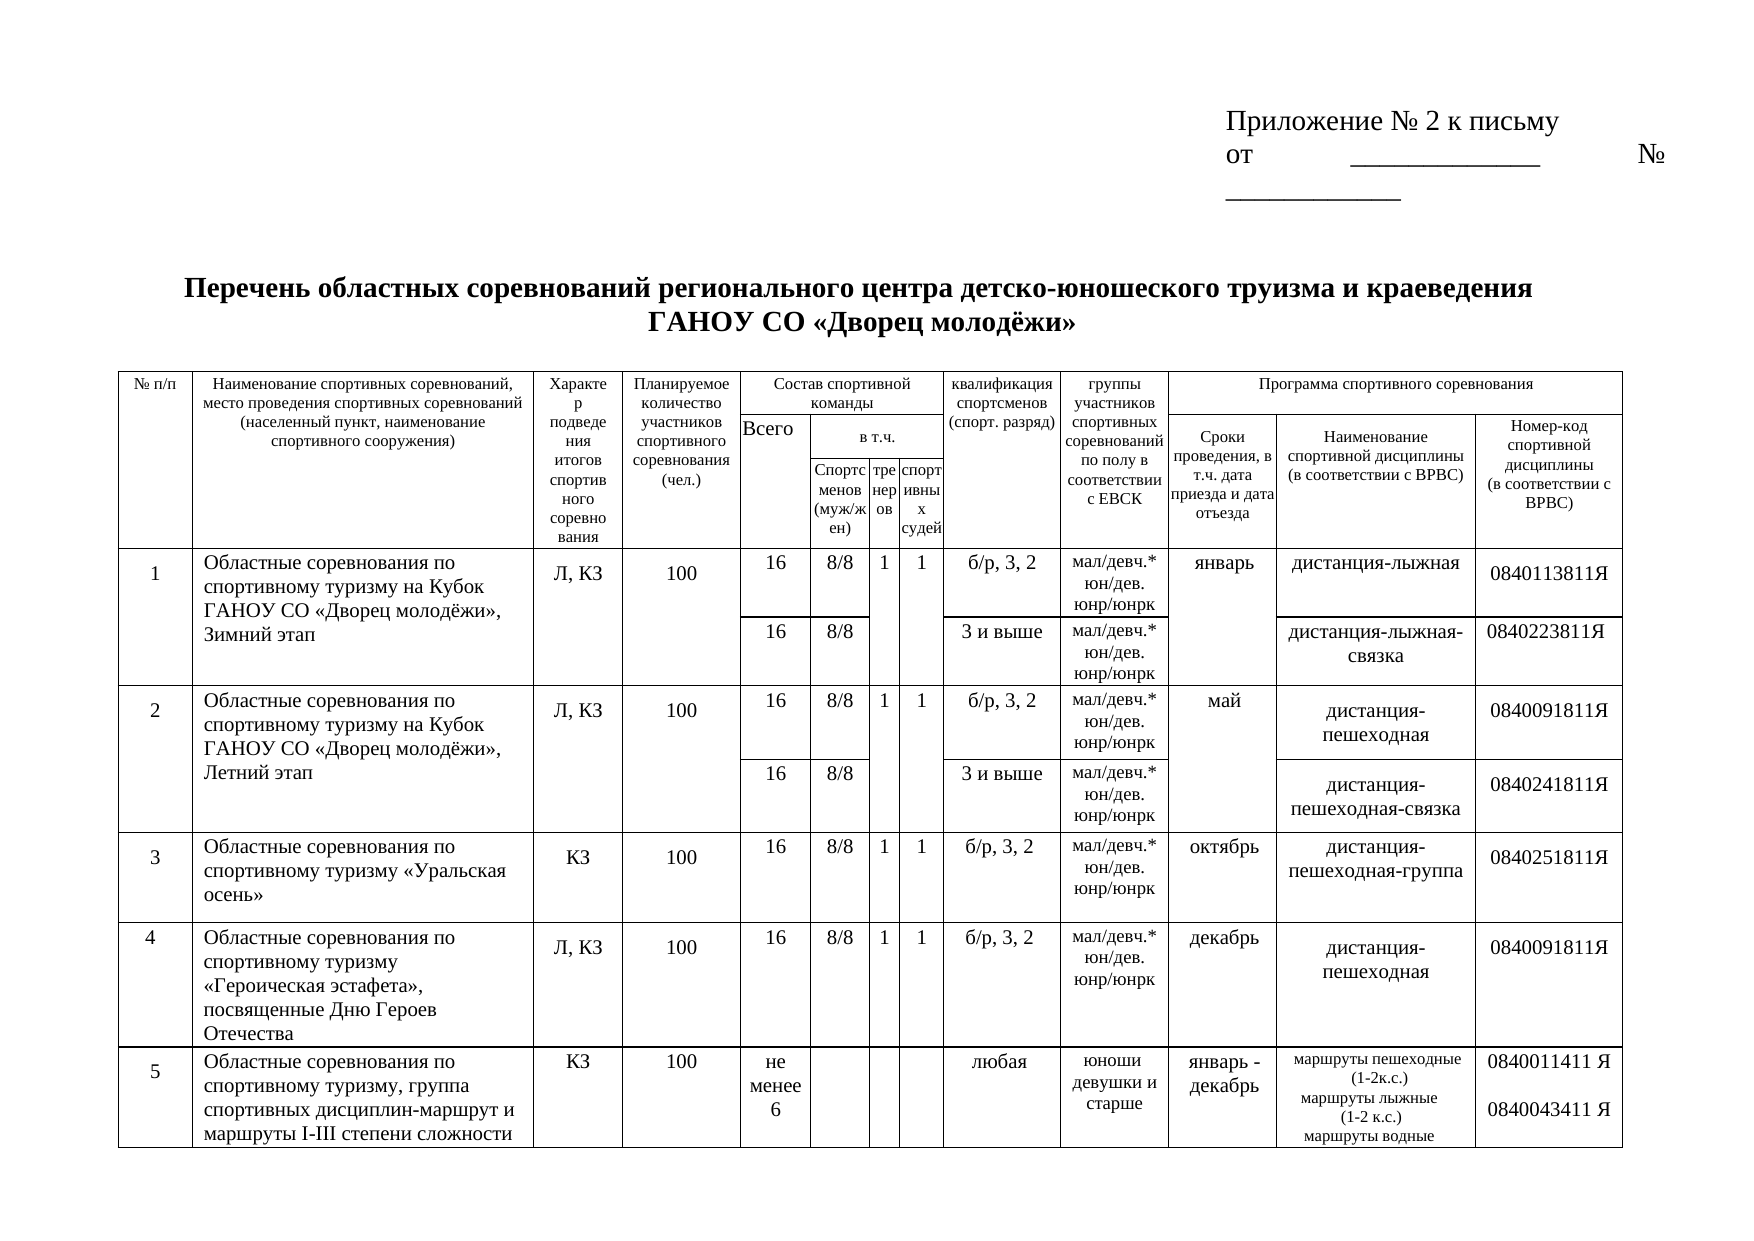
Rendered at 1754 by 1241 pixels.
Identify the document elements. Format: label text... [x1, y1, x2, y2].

table_cell в т.ч. [811, 415, 943, 458]
table_cell мал/девч.* юн/дев. юнр/юнрк [1061, 923, 1168, 1046]
table_cell 0840251811Я [1476, 833, 1622, 922]
table_header № п/п [119, 372, 192, 548]
table_cell не менее 6 [741, 1048, 810, 1147]
table_header группы участников спортивных соревнований по полу в соответствии с ЕВСК [1061, 372, 1168, 548]
table_cell декабрь [1169, 923, 1276, 1046]
table_cell Областные соревнования по спортивному туризму «Уральская осень» [193, 833, 533, 922]
table_cell 100 [623, 923, 740, 1046]
table_cell 3 и выше [944, 618, 1060, 685]
table_cell мал/девч.* юн/дев. юнр/юнрк [1061, 549, 1168, 616]
table_cell дистанция-лыжная-связка [1277, 618, 1475, 685]
table_cell 1 [870, 686, 899, 832]
table_cell 0840011411 Я 0840043411 Я [1476, 1048, 1622, 1147]
table_cell 1 [900, 833, 943, 922]
table_cell КЗ [534, 833, 622, 922]
table_cell б/р, 3, 2 [944, 549, 1060, 616]
table_cell 100 [623, 686, 740, 832]
table_cell 16 [741, 923, 810, 1046]
table_cell 16 [741, 686, 810, 758]
table_cell Сроки проведения, в т.ч. дата приезда и дата отъезда [1169, 415, 1276, 548]
table_header квалификация спортсменов (спорт. разряд) [944, 372, 1060, 548]
table_header Планируемое количество участников спортивного соревнования (чел.) [623, 372, 740, 548]
table_cell Л, КЗ [534, 923, 622, 1046]
table_cell мал/девч.* юн/дев. юнр/юнрк [1061, 760, 1168, 832]
table_header Наименование спортивных соревнований, место проведения спортивных соревнований (населенный пункт, наименование спортивного сооружения) [193, 372, 533, 548]
table_cell б/р, 3, 2 [944, 686, 1060, 758]
table_cell 0840241811Я [1476, 760, 1622, 832]
table_header Характер подведения итогов спортивного соревнования [534, 372, 622, 548]
table_cell Областные соревнования по спортивному туризму «Героическая эстафета», посвященные Дню Героев Отечества [193, 923, 533, 1046]
table_cell 8/8 [811, 923, 869, 1046]
table_cell 8/8 [811, 686, 869, 758]
table_cell Номер-код спортивной дисциплины (в соответствии с ВРВС) [1476, 415, 1622, 548]
table_cell маршруты пешеходные (1-2к.с.) маршруты лыжные (1-2 к.с.) маршруты водные [1277, 1048, 1475, 1147]
table_cell 1 [870, 549, 899, 685]
table_cell КЗ [534, 1048, 622, 1147]
table_cell Л, КЗ [534, 686, 622, 832]
table_cell Областные соревнования по спортивному туризму на Кубок ГАНОУ СО «Дворец молодёжи», Зимний этап [193, 549, 533, 685]
text от _____________ № ____________ [1226, 136, 1665, 203]
table_cell 2 [119, 686, 192, 832]
table_cell 1 [119, 549, 192, 685]
table_header Программа спортивного соревнования [1169, 372, 1622, 413]
table_cell 1 [900, 686, 943, 832]
table_cell дистанция-пешеходная [1277, 686, 1475, 758]
table_cell январь [1169, 549, 1276, 685]
table_cell 8/8 [811, 833, 869, 922]
table_cell спортивных судей [900, 459, 943, 548]
table_cell дистанция-лыжная [1277, 549, 1475, 616]
table_cell Л, КЗ [534, 549, 622, 685]
table_cell [811, 1048, 869, 1147]
table_cell б/р, 3, 2 [944, 923, 1060, 1046]
table_cell 1 [870, 833, 899, 922]
text ГАНОУ СО «Дворец молодёжи» [118, 304, 1606, 337]
table_cell 16 [741, 549, 810, 616]
table_cell любая [944, 1048, 1060, 1147]
table_cell Областные соревнования по спортивному туризму, группа спортивных дисциплин-маршрут и маршруты I-III степени сложности [193, 1048, 533, 1147]
table_cell 4 [119, 923, 192, 1046]
table_cell тренеров [870, 459, 899, 548]
table_cell мал/девч.* юн/дев. юнр/юнрк [1061, 618, 1168, 685]
text Перечень областных соревнований регионального центра детско-юношеского труизма и краеведения [118, 270, 1606, 304]
table_cell 1 [870, 923, 899, 1046]
table_cell дистанция- пешеходная-группа [1277, 833, 1475, 922]
table_cell 8/8 [811, 760, 869, 832]
table_cell мал/девч.* юн/дев. юнр/юнрк [1061, 686, 1168, 758]
table_cell [870, 1048, 899, 1147]
table_cell дистанция-пешеходная-связка [1277, 760, 1475, 832]
table_cell 0840091811Я [1476, 923, 1622, 1046]
table_cell 16 [741, 618, 810, 685]
table_cell 5 [119, 1048, 192, 1147]
table_cell 100 [623, 833, 740, 922]
table_cell 1 [900, 923, 943, 1046]
table_cell Наименование спортивной дисциплины (в соответствии с ВРВС) [1277, 415, 1475, 548]
table_cell 3 [119, 833, 192, 922]
table_cell январь - декабрь [1169, 1048, 1276, 1147]
table_cell мал/девч.* юн/дев. юнр/юнрк [1061, 833, 1168, 922]
table_cell [900, 1048, 943, 1147]
table_cell 1 [900, 549, 943, 685]
table_cell 3 и выше [944, 760, 1060, 832]
table_cell 0840223811Я [1476, 618, 1622, 685]
table_cell юноши девушки и старше [1061, 1048, 1168, 1147]
table_cell 0840091811Я [1476, 686, 1622, 758]
table_cell дистанция-пешеходная [1277, 923, 1475, 1046]
table_cell 16 [741, 833, 810, 922]
table_cell 100 [623, 549, 740, 685]
table_cell май [1169, 686, 1276, 832]
table_cell 8/8 [811, 549, 869, 616]
table_header Состав спортивной команды [741, 372, 943, 413]
table_cell 0840113811Я [1476, 549, 1622, 616]
table_cell 8/8 [811, 618, 869, 685]
table_cell 100 [623, 1048, 740, 1147]
table_cell Всего [741, 415, 810, 548]
table_cell Областные соревнования по спортивному туризму на Кубок ГАНОУ СО «Дворец молодёжи», Летний этап [193, 686, 533, 832]
table_cell б/р, 3, 2 [944, 833, 1060, 922]
table_cell Спортсменов (муж/жен) [811, 459, 869, 548]
table_cell 16 [741, 760, 810, 832]
text Приложение № 2 к письму [1226, 103, 1665, 136]
table_cell октябрь [1169, 833, 1276, 922]
